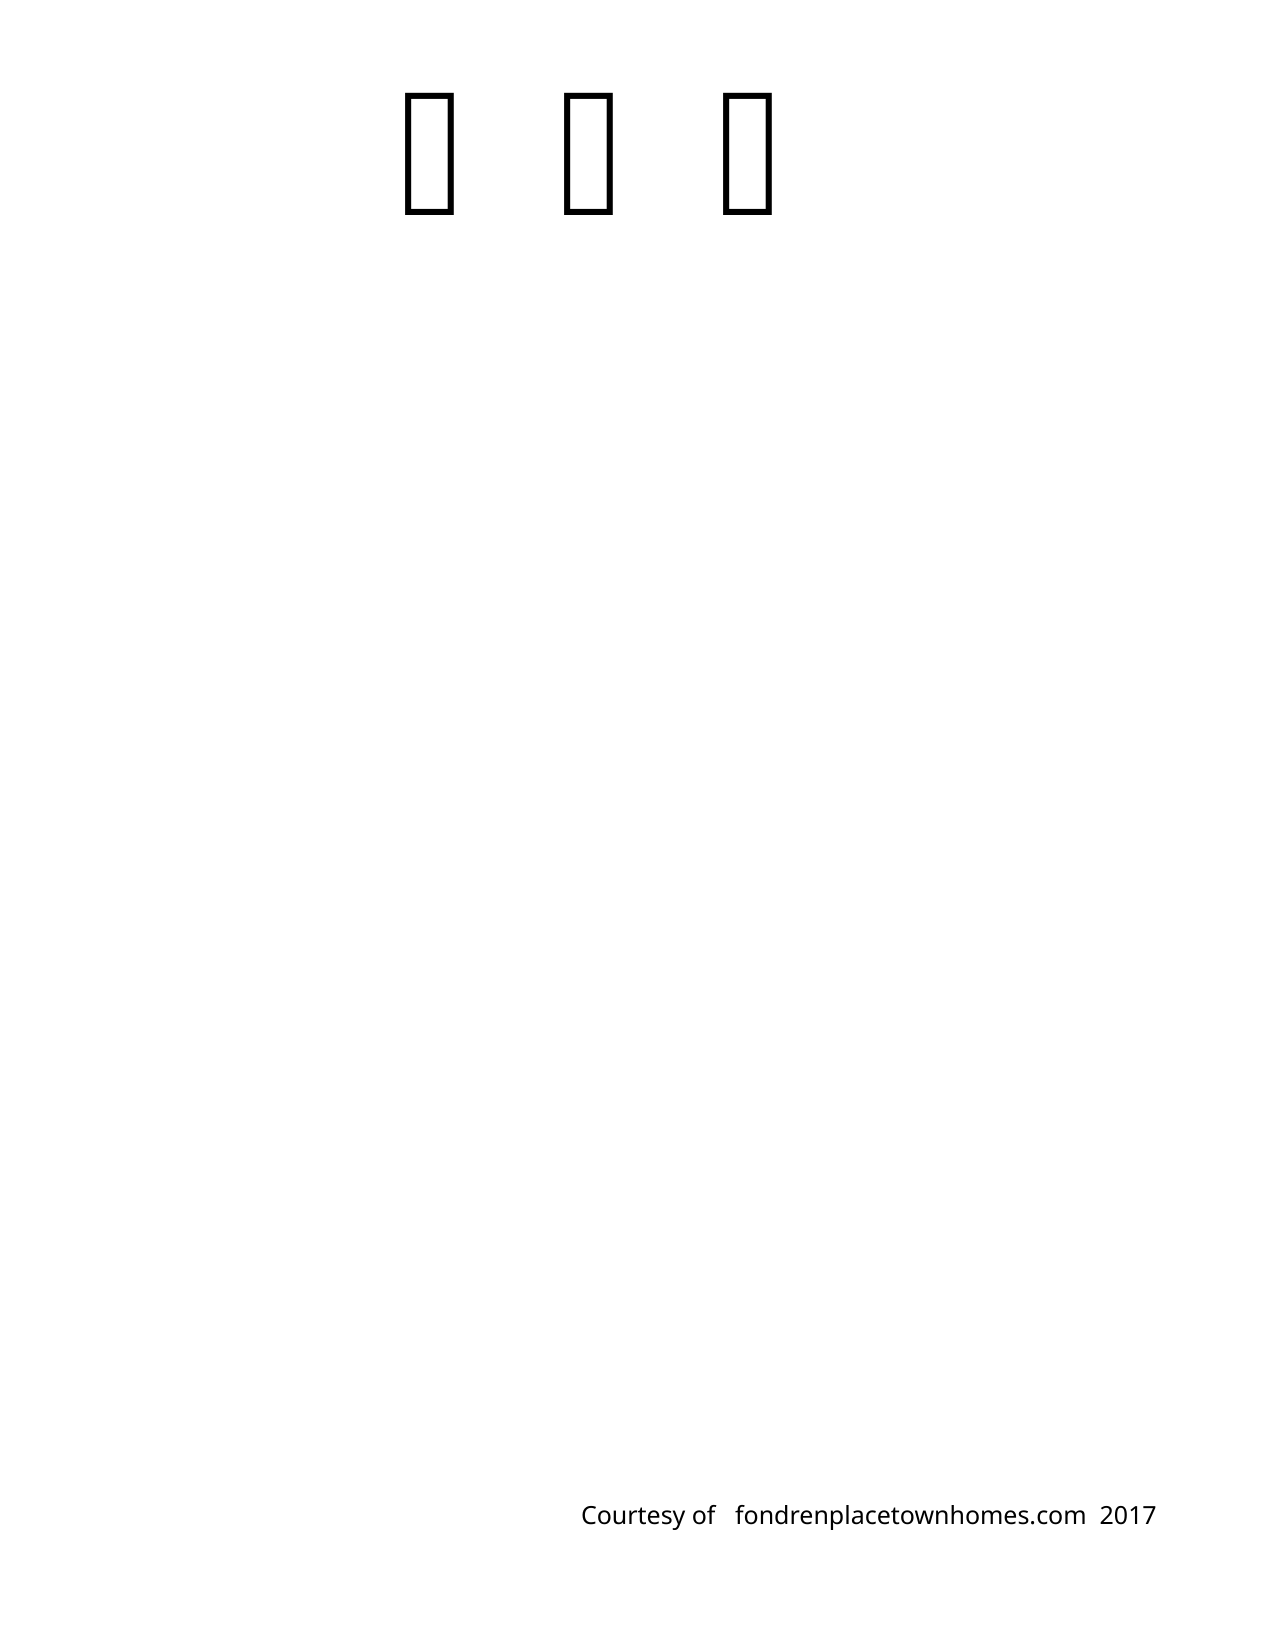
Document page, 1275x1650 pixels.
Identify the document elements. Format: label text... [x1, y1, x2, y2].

text B F H [118, 88, 1157, 255]
